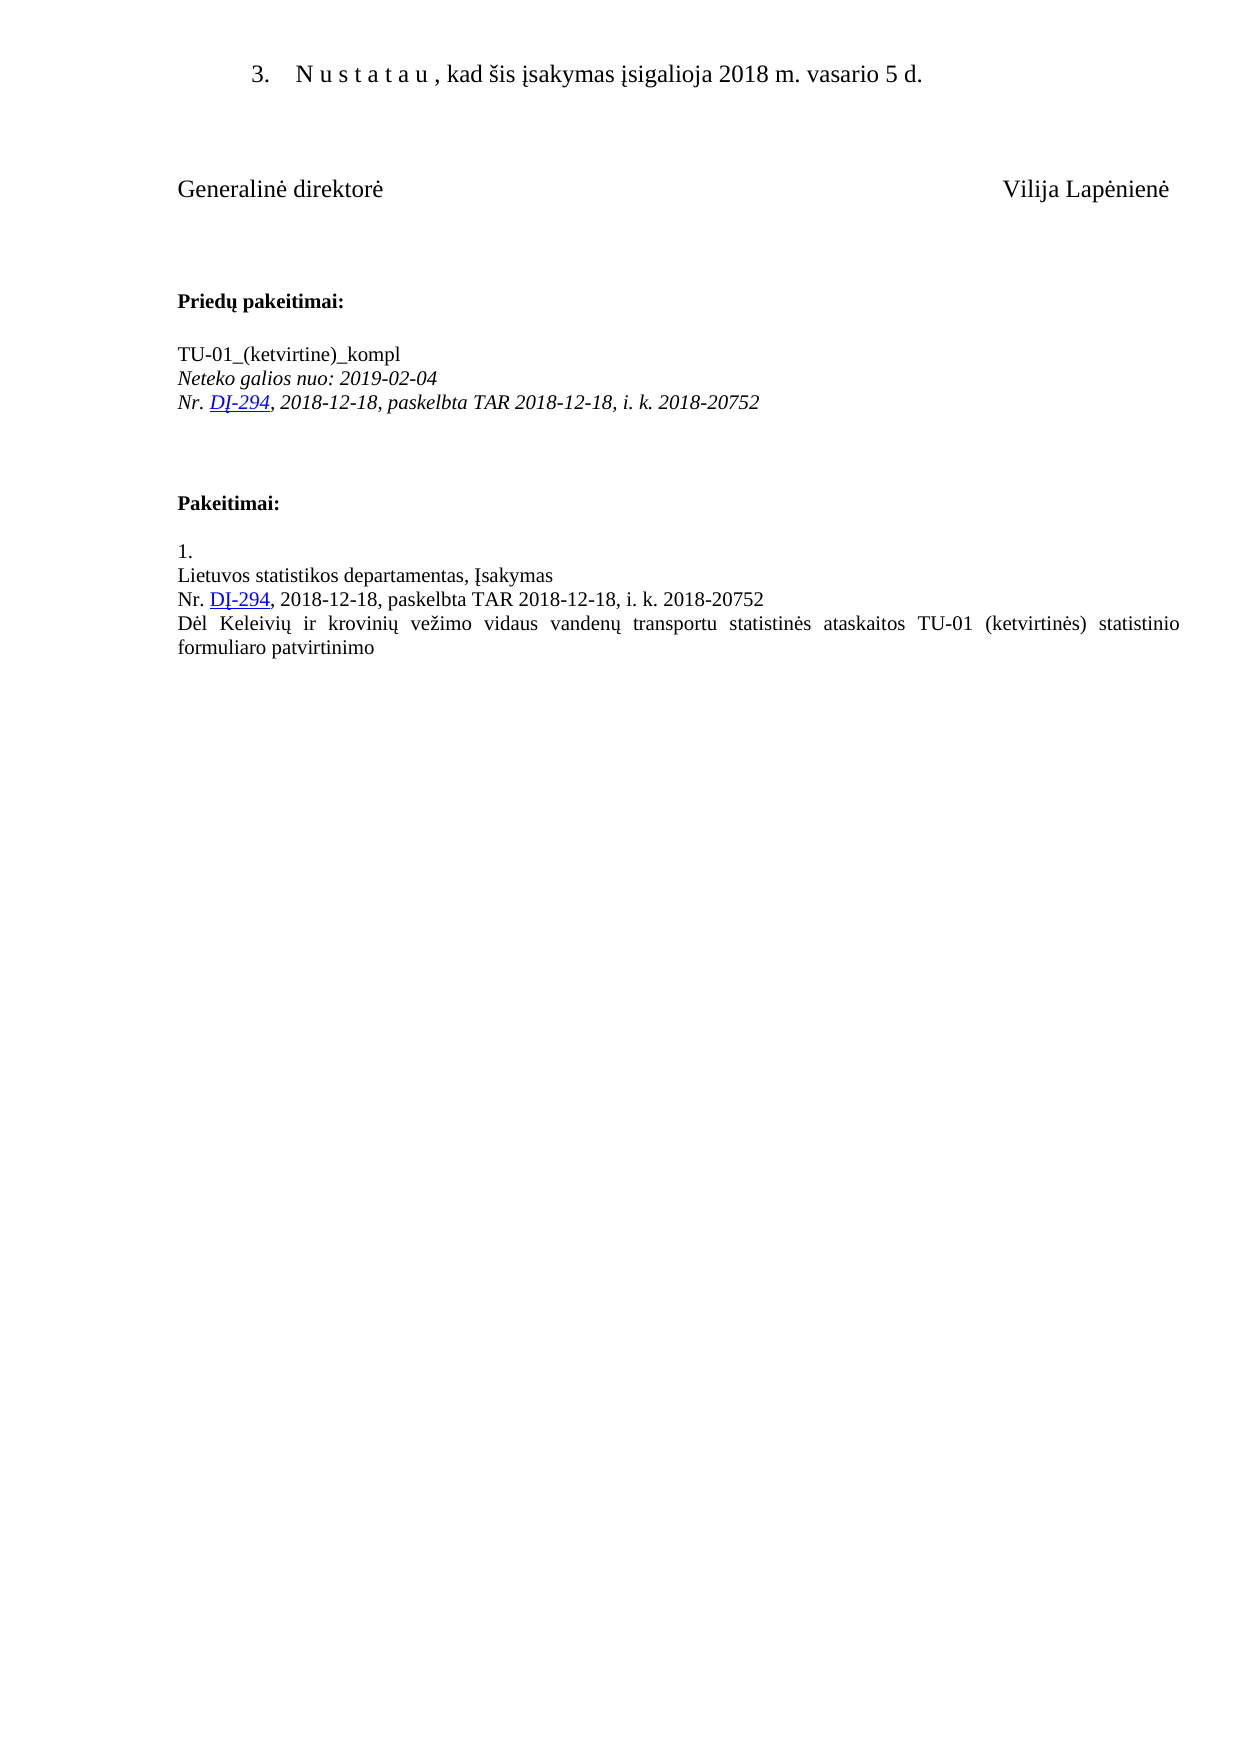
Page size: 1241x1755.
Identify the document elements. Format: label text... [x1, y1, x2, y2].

text Lietuvos statistikos departamentas, Įsakymas [177, 563, 1181, 587]
text Priedų pakeitimai: [177, 289, 1181, 313]
text Nr. DĮ-294, 2018-12-18, paskelbta TAR 2018-12-18, i. k. 2018-20752 [177, 587, 1181, 611]
text Pakeitimai: [177, 491, 1181, 515]
text Dėl Keleivių ir krovinių vežimo vidaus vandenų transportu statistinės ataskaitos TU-01 (ketvirtinės) statistinio formuliaro patvirtinimo [177, 611, 1181, 659]
text Neteko galios nuo: 2019-02-04 [177, 366, 1181, 390]
text Nr. DĮ-294, 2018-12-18, paskelbta TAR 2018-12-18, i. k. 2018-20752 [177, 390, 1181, 414]
text 1. [177, 539, 1181, 563]
text Generalinė direktorė Vilija Lapėnienė [177, 174, 1181, 203]
text 3. Nustatau, kad šis įsakymas įsigalioja 2018 m. vasario 5 d. [177, 59, 1181, 88]
text TU-01_(ketvirtine)_kompl [177, 342, 1181, 366]
